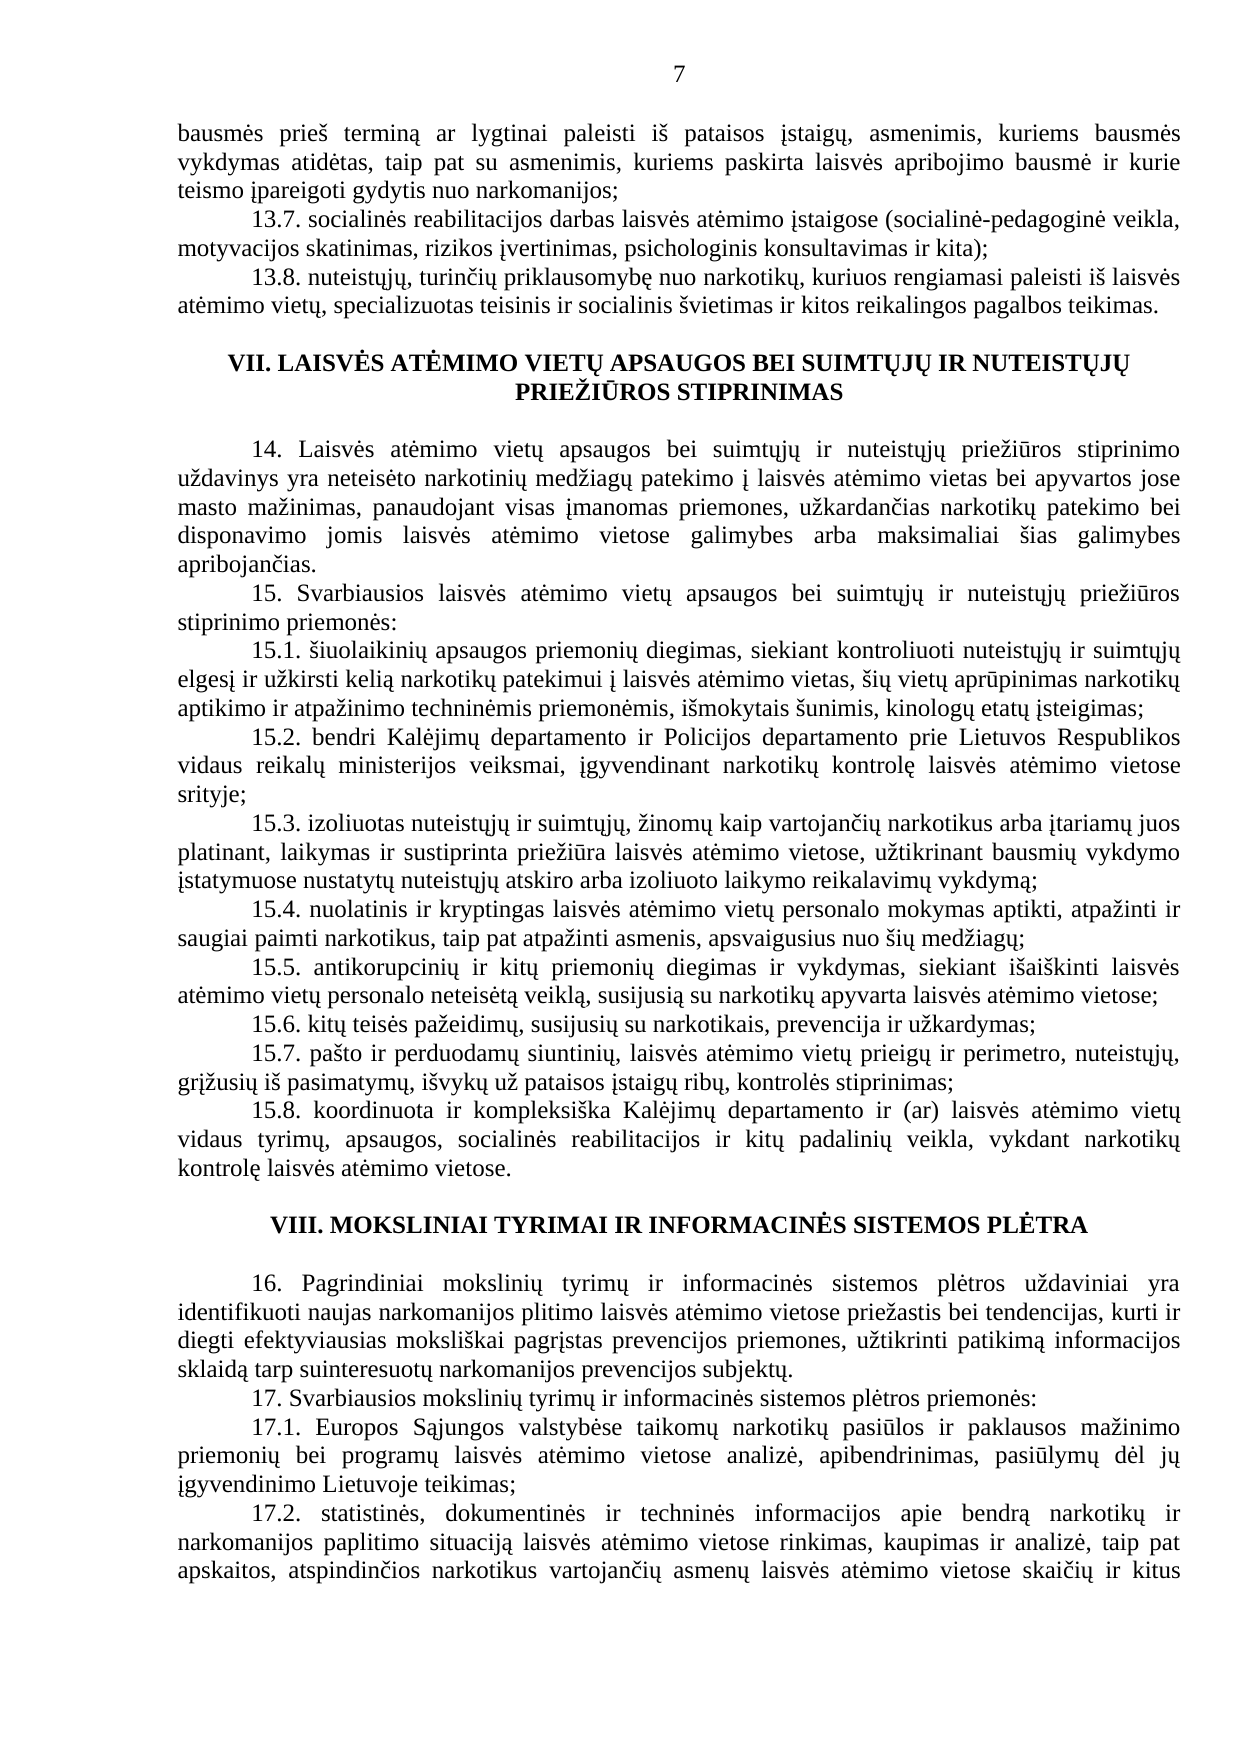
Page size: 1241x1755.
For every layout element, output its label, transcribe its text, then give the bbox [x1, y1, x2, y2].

text 15.3. izoliuotas nuteistųjų ir suimtųjų, žinomų kaip vartojančių narkotikus arba įtariamų juos platinant, laikymas ir sustiprinta priežiūra laisvės atėmimo vietose, užtikrinant bausmių vykdymo įstatymuose nustatytų nuteistųjų atskiro arba izoliuoto laikymo reikalavimų vykdymą; [177, 808, 1181, 894]
text 15.4. nuolatinis ir kryptingas laisvės atėmimo vietų personalo mokymas aptikti, atpažinti ir saugiai paimti narkotikus, taip pat atpažinti asmenis, apsvaigusius nuo šių medžiagų; [177, 894, 1181, 952]
text 17.2. statistinės, dokumentinės ir techninės informacijos apie bendrą narkotikų ir narkomanijos paplitimo situaciją laisvės atėmimo vietose rinkimas, kaupimas ir analizė, taip pat apskaitos, atspindinčios narkotikus vartojančių asmenų laisvės atėmimo vietose skaičių ir kitus [177, 1498, 1181, 1584]
text 16. Pagrindiniai mokslinių tyrimų ir informacinės sistemos plėtros uždaviniai yra identifikuoti naujas narkomanijos plitimo laisvės atėmimo vietose priežastis bei tendencijas, kurti ir diegti efektyviausias moksliškai pagrįstas prevencijos priemones, užtikrinti patikimą informacijos sklaidą tarp suinteresuotų narkomanijos prevencijos subjektų. [177, 1268, 1181, 1383]
text 17.1. Europos Sąjungos valstybėse taikomų narkotikų pasiūlos ir paklausos mažinimo priemonių bei programų laisvės atėmimo vietose analizė, apibendrinimas, pasiūlymų dėl jų įgyvendinimo Lietuvoje teikimas; [177, 1412, 1181, 1498]
text 15.6. kitų teisės pažeidimų, susijusių su narkotikais, prevencija ir užkardymas; [177, 1009, 1181, 1038]
text 13.8. nuteistųjų, turinčių priklausomybę nuo narkotikų, kuriuos rengiamasi paleisti iš laisvės atėmimo vietų, specializuotas teisinis ir socialinis švietimas ir kitos reikalingos pagalbos teikimas. [177, 262, 1181, 319]
text 15.7. pašto ir perduodamų siuntinių, laisvės atėmimo vietų prieigų ir perimetro, nuteistųjų, grįžusių iš pasimatymų, išvykų už pataisos įstaigų ribų, kontrolės stiprinimas; [177, 1038, 1181, 1096]
text 15. Svarbiausios laisvės atėmimo vietų apsaugos bei suimtųjų ir nuteistųjų priežiūros stiprinimo priemonės: [177, 578, 1181, 636]
text 17. Svarbiausios mokslinių tyrimų ir informacinės sistemos plėtros priemonės: [177, 1383, 1181, 1412]
text 13.7. socialinės reabilitacijos darbas laisvės atėmimo įstaigose (socialinė-pedagoginė veikla, motyvacijos skatinimas, rizikos įvertinimas, psichologinis konsultavimas ir kita); [177, 204, 1181, 262]
text VII. LAISVĖS ATĖMIMO VIETŲ APSAUGOS BEI SUIMTŲJŲ IR NUTEISTŲJŲ PRIEŽIŪROS STIPRINIMAS [177, 348, 1181, 406]
text 14. Laisvės atėmimo vietų apsaugos bei suimtųjų ir nuteistųjų priežiūros stiprinimo uždavinys yra neteisėto narkotinių medžiagų patekimo į laisvės atėmimo vietas bei apyvartos jose masto mažinimas, panaudojant visas įmanomas priemones, užkardančias narkotikų patekimo bei disponavimo jomis laisvės atėmimo vietose galimybes arba maksimaliai šias galimybes apribojančias. [177, 434, 1181, 578]
text bausmės prieš terminą ar lygtinai paleisti iš pataisos įstaigų, asmenimis, kuriems bausmės vykdymas atidėtas, taip pat su asmenimis, kuriems paskirta laisvės apribojimo bausmė ir kurie teismo įpareigoti gydytis nuo narkomanijos; [177, 118, 1181, 204]
text 15.2. bendri Kalėjimų departamento ir Policijos departamento prie Lietuvos Respublikos vidaus reikalų ministerijos veiksmai, įgyvendinant narkotikų kontrolę laisvės atėmimo vietose srityje; [177, 722, 1181, 808]
text VIII. Moksliniai tyrimai IR informaciNĖs sistemos plėtra [177, 1211, 1181, 1239]
text 15.8. koordinuota ir kompleksiška Kalėjimų departamento ir (ar) laisvės atėmimo vietų vidaus tyrimų, apsaugos, socialinės reabilitacijos ir kitų padalinių veikla, vykdant narkotikų kontrolę laisvės atėmimo vietose. [177, 1096, 1181, 1182]
text 15.5. antikorupcinių ir kitų priemonių diegimas ir vykdymas, siekiant išaiškinti laisvės atėmimo vietų personalo neteisėtą veiklą, susijusią su narkotikų apyvarta laisvės atėmimo vietose; [177, 952, 1181, 1009]
text 15.1. šiuolaikinių apsaugos priemonių diegimas, siekiant kontroliuoti nuteistųjų ir suimtųjų elgesį ir užkirsti kelią narkotikų patekimui į laisvės atėmimo vietas, šių vietų aprūpinimas narkotikų aptikimo ir atpažinimo techninėmis priemonėmis, išmokytais šunimis, kinologų etatų įsteigimas; [177, 636, 1181, 722]
